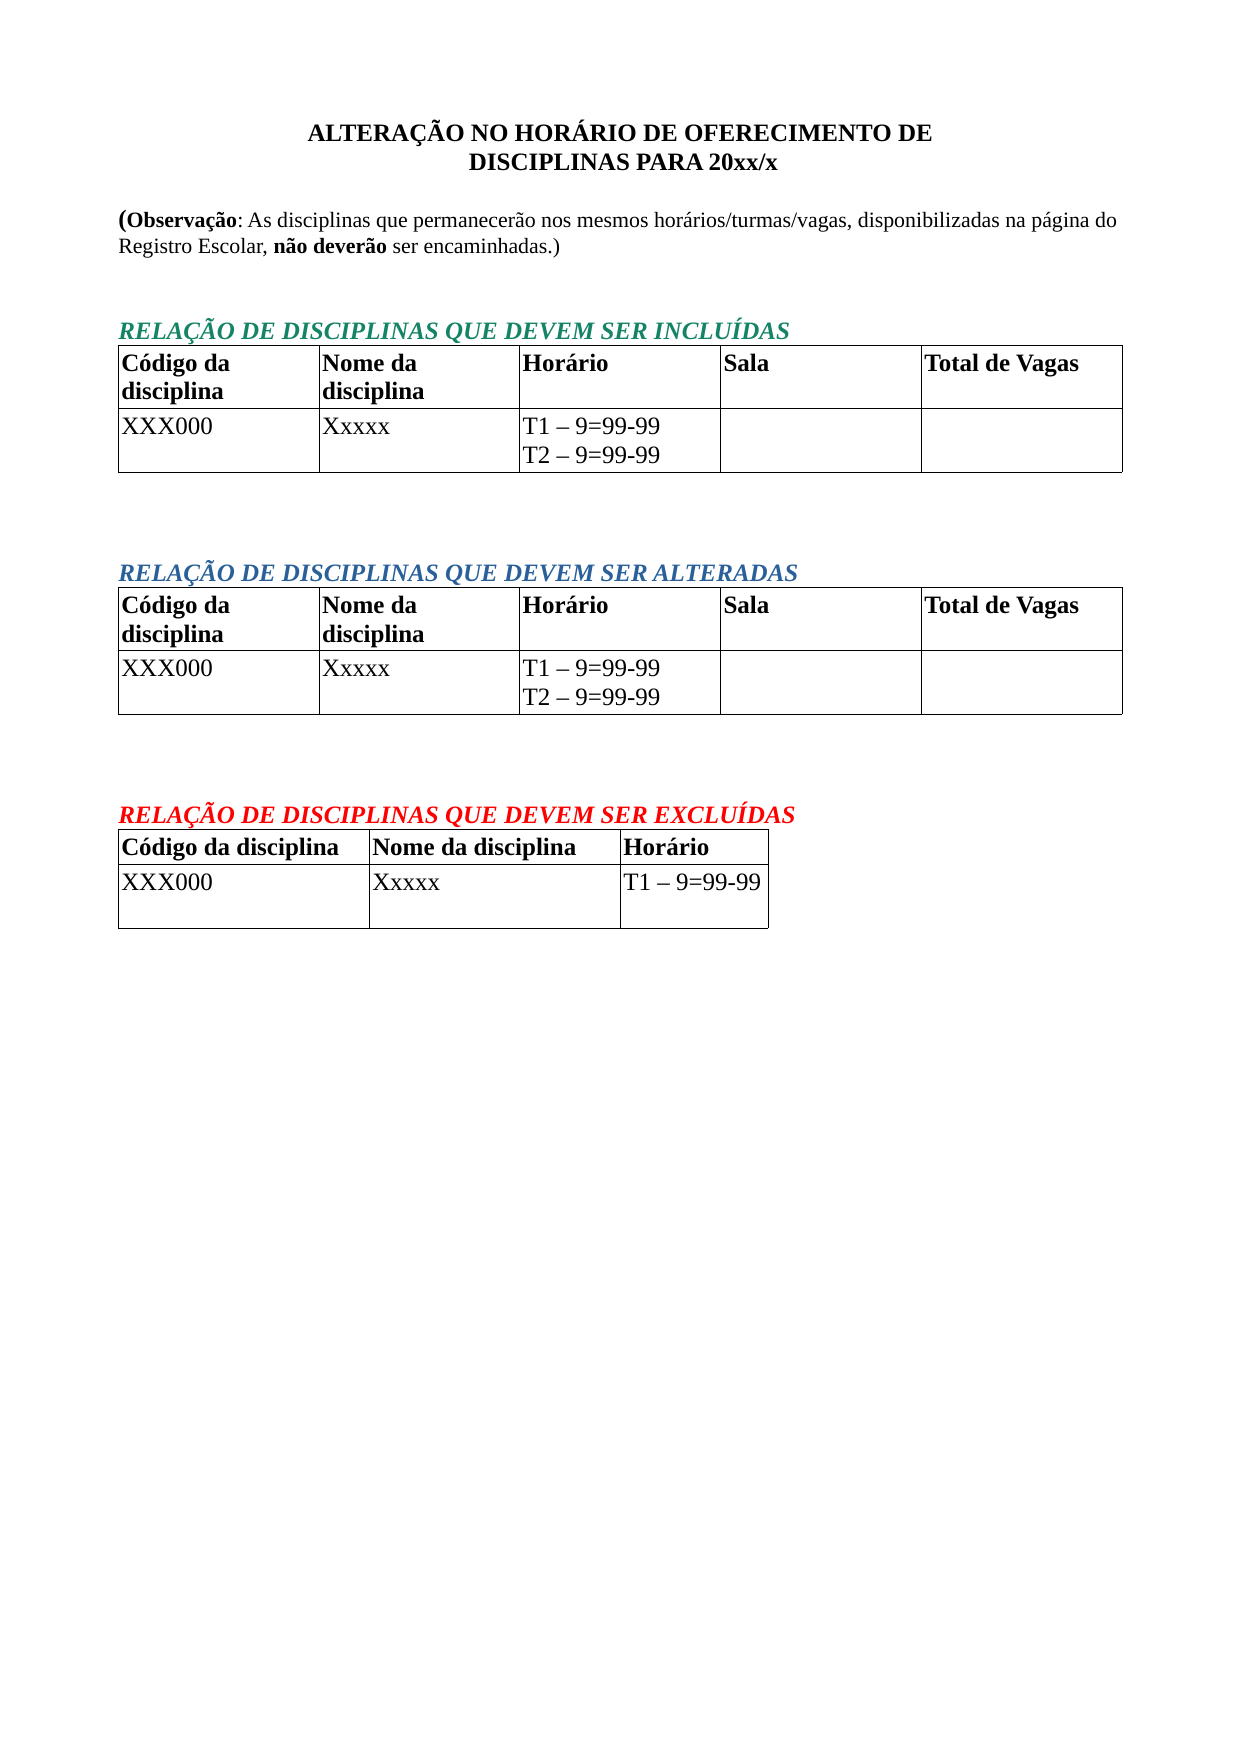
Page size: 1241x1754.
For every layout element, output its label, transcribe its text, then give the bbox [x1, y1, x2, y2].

table_cell XXX000 [119, 865, 369, 927]
table_header Sala [721, 588, 921, 650]
table_header Sala [721, 346, 921, 408]
table_cell [721, 651, 921, 714]
text DISCIPLINAS PARA 20xx/x [118, 147, 1122, 176]
table_cell XXX000 [119, 651, 319, 714]
table_header Código da disciplina [119, 830, 369, 864]
table_cell Xxxxx [320, 651, 519, 714]
table_header Total de Vagas [922, 588, 1122, 650]
table_header Código da disciplina [119, 346, 319, 408]
table_header Horário [621, 830, 768, 864]
table_cell [922, 409, 1122, 472]
table_header Horário [520, 588, 720, 650]
text (Observação: As disciplinas que permanecerão nos mesmos horários/turmas/vagas, disponibilizadas na página do Registro Escolar, não deverão ser encaminhadas.) [118, 204, 1122, 258]
text RELAÇÃO DE DISCIPLINAS QUE DEVEM SER EXCLUÍDAS [118, 800, 1122, 829]
table_header Nome da disciplina [320, 346, 519, 408]
table_cell T1 – 9=99-99 T2 – 9=99-99 [520, 651, 720, 714]
table_header Total de Vagas [922, 346, 1122, 408]
table_header Código da disciplina [119, 588, 319, 650]
table_cell [922, 651, 1122, 714]
text ALTERAÇÃO NO HORÁRIO DE OFERECIMENTO DE [118, 118, 1122, 147]
table_header Nome da disciplina [370, 830, 620, 864]
text RELAÇÃO DE DISCIPLINAS QUE DEVEM SER INCLUÍDAS [118, 316, 1122, 344]
table_cell Xxxxx [320, 409, 519, 472]
table_cell Xxxxx [370, 865, 620, 927]
table_cell XXX000 [119, 409, 319, 472]
table_header Horário [520, 346, 720, 408]
table_cell T1 – 9=99-99 [621, 865, 768, 927]
table_cell [721, 409, 921, 472]
text RELAÇÃO DE DISCIPLINAS QUE DEVEM SER ALTERADAS [118, 558, 1122, 587]
table_header Nome da disciplina [320, 588, 519, 650]
table_cell T1 – 9=99-99 T2 – 9=99-99 [520, 409, 720, 472]
